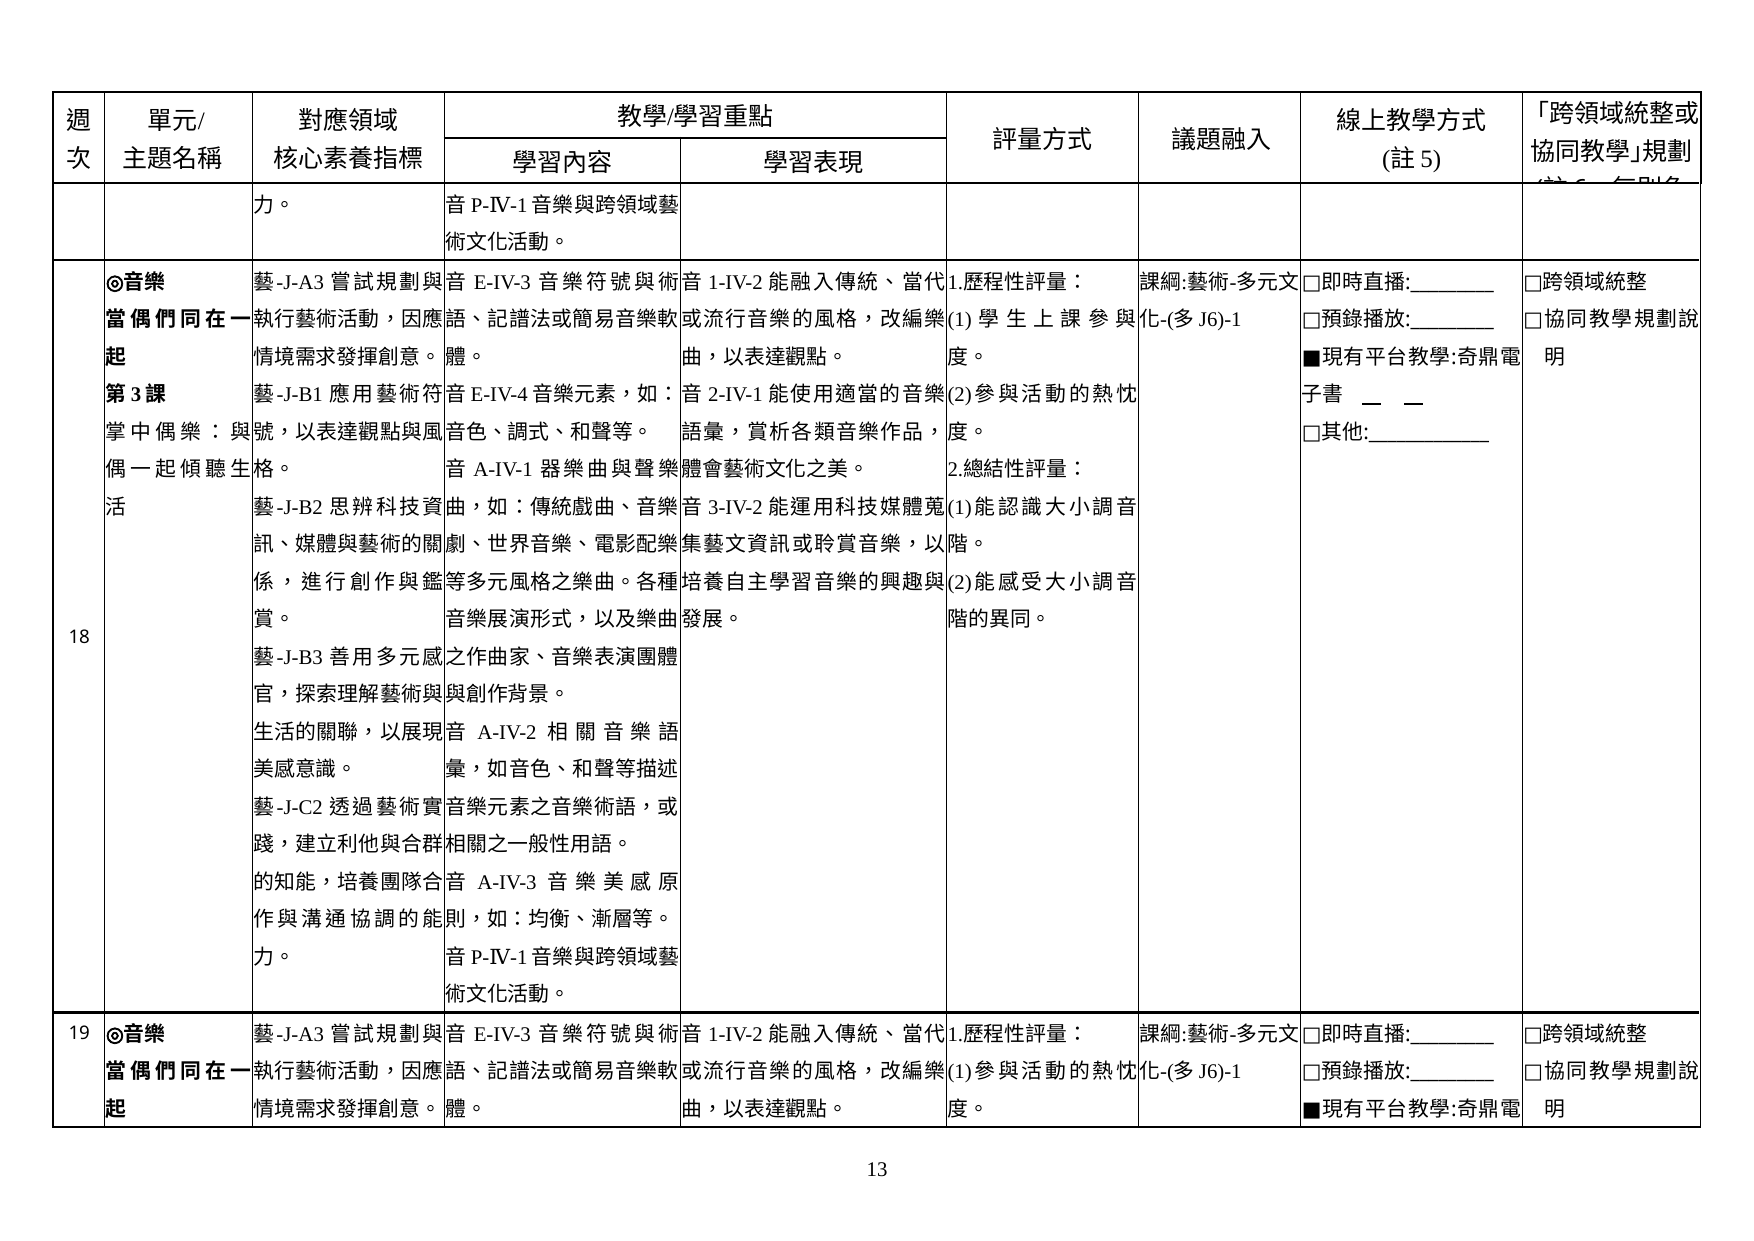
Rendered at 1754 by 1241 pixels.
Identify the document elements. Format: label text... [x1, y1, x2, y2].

table_cell [1139, 184, 1300, 259]
table_cell 音1-IV-2能融入傳統、當代或流行音樂的風格，改編樂曲，以表達觀點。 音2-IV-1能使用適當的音樂語彙，賞析各類音樂作品，體會藝術文化之美。 音3-IV-2能運用科技媒體蒐集藝文資訊或聆賞音樂，以培養自主學習音樂的興趣與發展。 [681, 261, 946, 1011]
table_cell 藝-J-A3嘗試規劃與執行藝術活動，因應情境需求發揮創意。 藝-J-B1應用藝術符號，以表達觀點與風格。 藝-J-B2思辨科技資訊、媒體與藝術的關係，進行創作與鑑賞。 藝-J-B3善用多元感官，探索理解藝術與生活的關聯，以展現美感意識。 藝-J-C2透過藝術實踐，建立利他與合群的知能，培養團隊合作與溝通協調的能力。 [253, 261, 444, 1011]
table_cell 18 [54, 261, 104, 1011]
table_cell [947, 184, 1138, 259]
table_cell 課綱:藝術-多元文化-(多J6)-1 [1139, 261, 1300, 1011]
table_cell 音1-IV-2能融入傳統、當代或流行音樂的風格，改編樂曲，以表達觀點。 [681, 1014, 946, 1126]
table_header 單元/ 主題名稱 [105, 93, 252, 182]
table_header 評量方式 [947, 93, 1138, 182]
table_cell 音E-IV-3音樂符號與術語、記譜法或簡易音樂軟體。 音E-IV-4音樂元素，如：音色、調式、和聲等。 音A-IV-1器樂曲與聲樂曲，如：傳統戲曲、音樂劇、世界音樂、電影配樂等多元風格之樂曲。各種音樂展演形式，以及樂曲之作曲家、音樂表演團體與創作背景。 音A-IV-2相關音樂語彙，如音色、和聲等描述音樂元素之音樂術語，或相關之一般性用語。 音A-IV-3音樂美感原則，如：均衡、漸層等。 音P-Ⅳ-1音樂與跨領域藝術文化活動。 [445, 261, 680, 1011]
table_cell ◎音樂 當偶們同在一起 第3課 掌中偶樂：與偶一起傾聽生活 [105, 261, 252, 1011]
table_cell 學習內容 [445, 139, 680, 182]
table_header 教學/學習重點 [445, 93, 946, 137]
table_header 線上教學方式 (註5) [1301, 93, 1522, 182]
table_cell 音E-IV-3音樂符號與術語、記譜法或簡易音樂軟體。 [445, 1014, 680, 1126]
table_cell 學習表現 [681, 139, 946, 182]
table_cell □即時直播:_________ □預錄播放:_________ ■現有平台教學:奇鼎電 [1301, 1014, 1522, 1126]
table_cell 力。 [253, 184, 444, 259]
table_cell [54, 184, 104, 259]
table_header 週次 [54, 93, 104, 182]
table_cell [681, 184, 946, 259]
table_cell [105, 184, 252, 259]
table_cell □跨領域統整 □協同教學規劃說明 [1523, 1011, 1700, 1126]
table_cell □即時直播:_________ □預錄播放:_________ ■現有平台教學:奇鼎電子書 □其他:_____________ [1301, 261, 1522, 1011]
table_cell 19 [54, 1014, 104, 1126]
table_header 議題融入 [1139, 93, 1300, 182]
table_header 對應領域 核心素養指標 [253, 93, 444, 182]
table_cell ◎音樂 當偶們同在一起 [105, 1014, 252, 1126]
table_cell 音P-Ⅳ-1音樂與跨領域藝術文化活動。 [445, 184, 680, 259]
table_cell □跨領域統整 □協同教學規劃說明 [1523, 259, 1700, 1011]
table_cell 1.歷程性評量： (1)學生上課參與度。 (2)參與活動的熱忱度。 2.總結性評量： (1)能認識大小調音階。 (2)能感受大小調音階的異同。 [947, 261, 1138, 1011]
table_cell 藝-J-A3嘗試規劃與執行藝術活動，因應情境需求發揮創意。 [253, 1014, 444, 1126]
table_cell □跨領域統整 □協同教學規劃說明 [1523, 182, 1700, 259]
table_cell 課綱:藝術-多元文化-(多J6)-1 [1139, 1014, 1300, 1126]
table_header 「跨領域統整或 協同教學｣規劃 (註6，無則免填) [1523, 93, 1700, 182]
table_cell 1.歷程性評量： (1)參與活動的熱忱度。 [947, 1014, 1138, 1126]
table_cell [1301, 184, 1522, 259]
